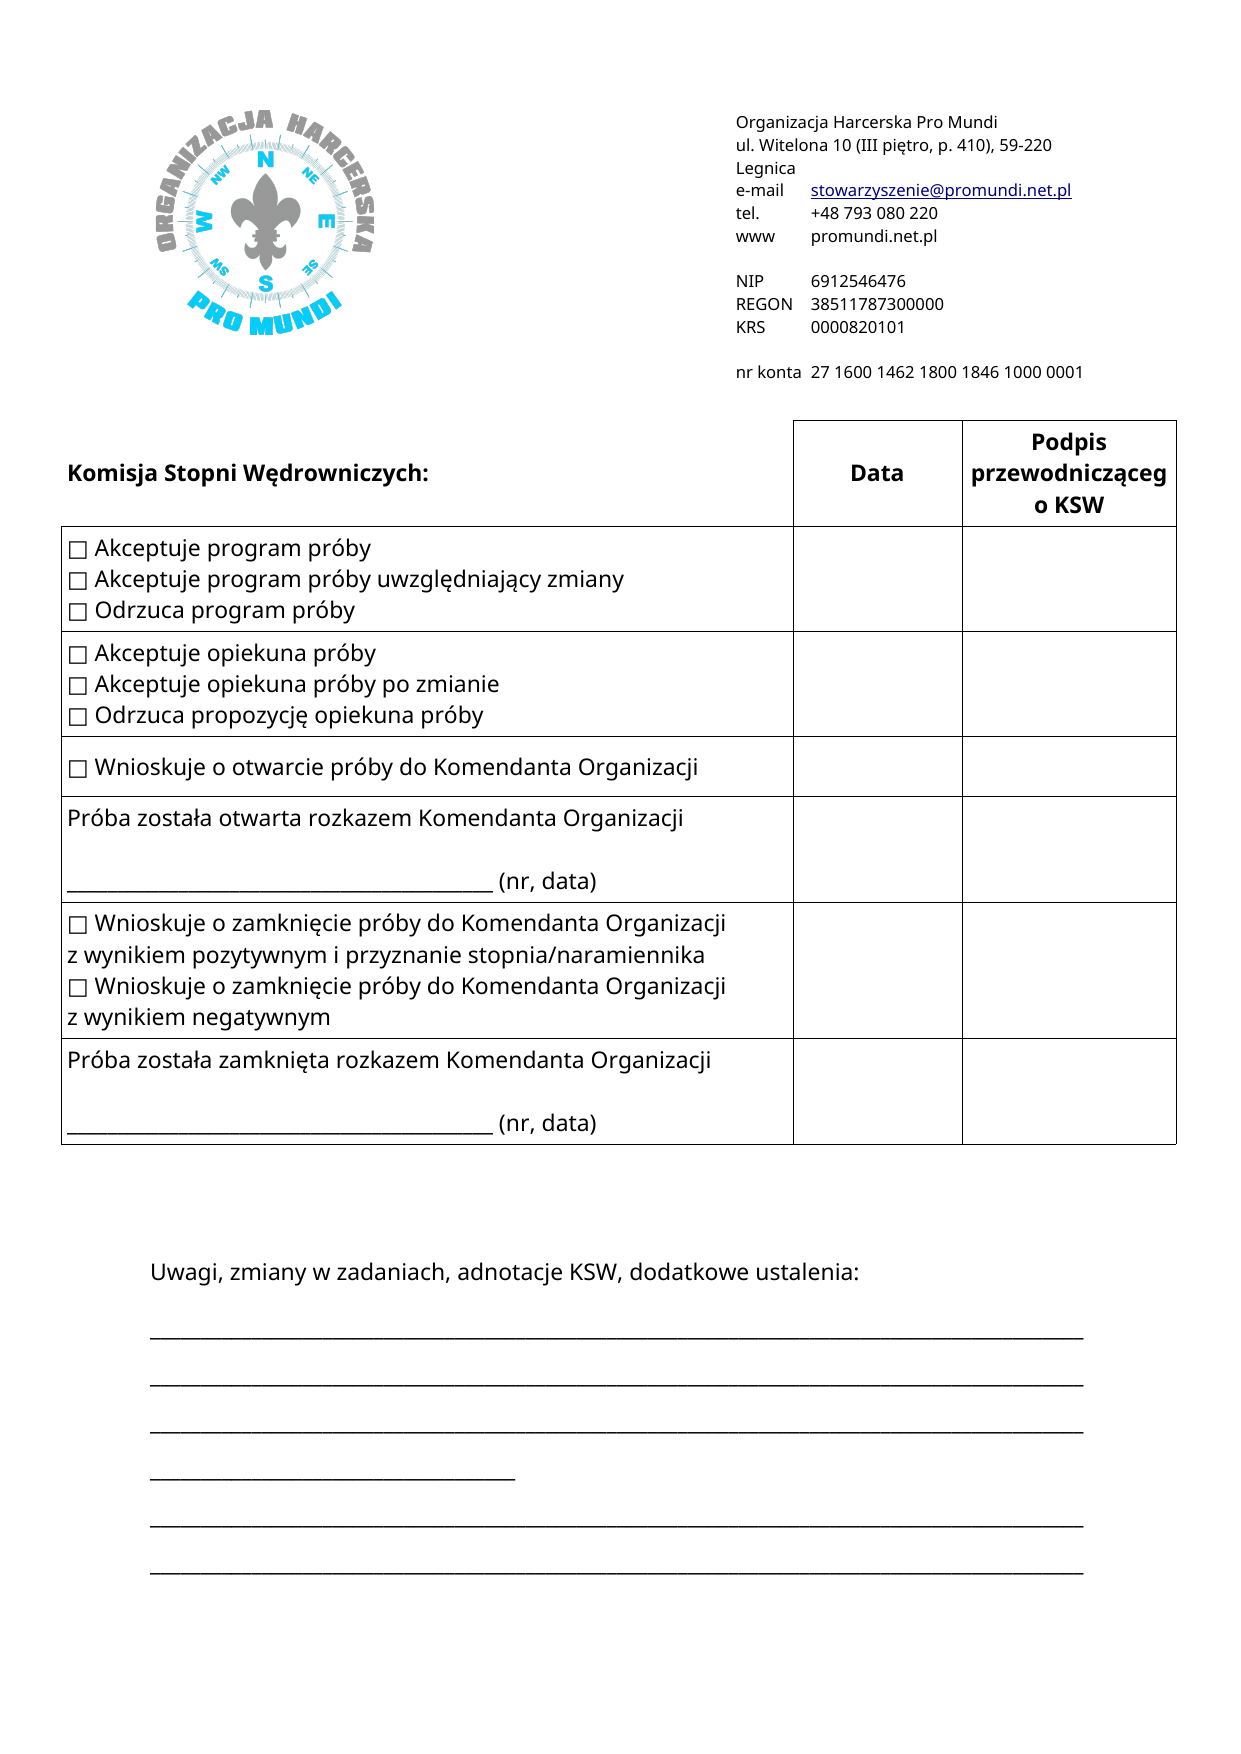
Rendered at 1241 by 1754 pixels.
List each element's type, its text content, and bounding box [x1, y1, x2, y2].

table_cell [794, 903, 962, 1038]
table_cell [963, 632, 1176, 736]
table_cell [963, 737, 1176, 796]
table_cell [963, 527, 1176, 631]
table_cell [963, 797, 1176, 902]
text ________________________________________________________________________________________________________________________________________________________________________________________ [150, 1500, 1090, 1578]
table_cell □ Wnioskuje o otwarcie próby do Komendanta Organizacji [62, 737, 793, 796]
table_cell □ Akceptuje opiekuna próby □ Akceptuje opiekuna próby po zmianie □ Odrzuca propozycję opiekuna próby [62, 632, 793, 736]
table_cell [794, 632, 962, 736]
table_cell [794, 737, 962, 796]
table_cell [794, 1039, 962, 1143]
table_header Data [794, 421, 962, 526]
text Uwagi, zmiany w zadaniach, adnotacje KSW, dodatkowe ustalenia: [150, 1256, 1090, 1287]
text ________________________________________________________________________________________________________________________________________________________________________________________________________________________________________________________________________________________________________________________ [150, 1312, 1090, 1484]
table_cell □ Wnioskuje o zamknięcie próby do Komendanta Organizacji z wynikiem pozytywnym i przyznanie stopnia/naramiennika □ Wnioskuje o zamknięcie próby do Komendanta Organizacji z wynikiem negatywnym [62, 903, 793, 1038]
table_header Podpis przewodniczącego KSW [963, 421, 1176, 526]
table_cell Próba została zamknięta rozkazem Komendanta Organizacji __________________________________________ (nr, data) [62, 1039, 793, 1143]
picture [155, 110, 374, 335]
table_cell □ Akceptuje program próby □ Akceptuje program próby uwzględniający zmiany □ Odrzuca program próby [62, 527, 793, 631]
table_cell [794, 797, 962, 902]
table_cell [963, 903, 1176, 1038]
table_header Komisja Stopni Wędrowniczych: [61, 420, 793, 526]
table_cell [794, 527, 962, 631]
table_cell [963, 1039, 1176, 1143]
table_cell Próba została otwarta rozkazem Komendanta Organizacji __________________________________________ (nr, data) [62, 797, 793, 902]
